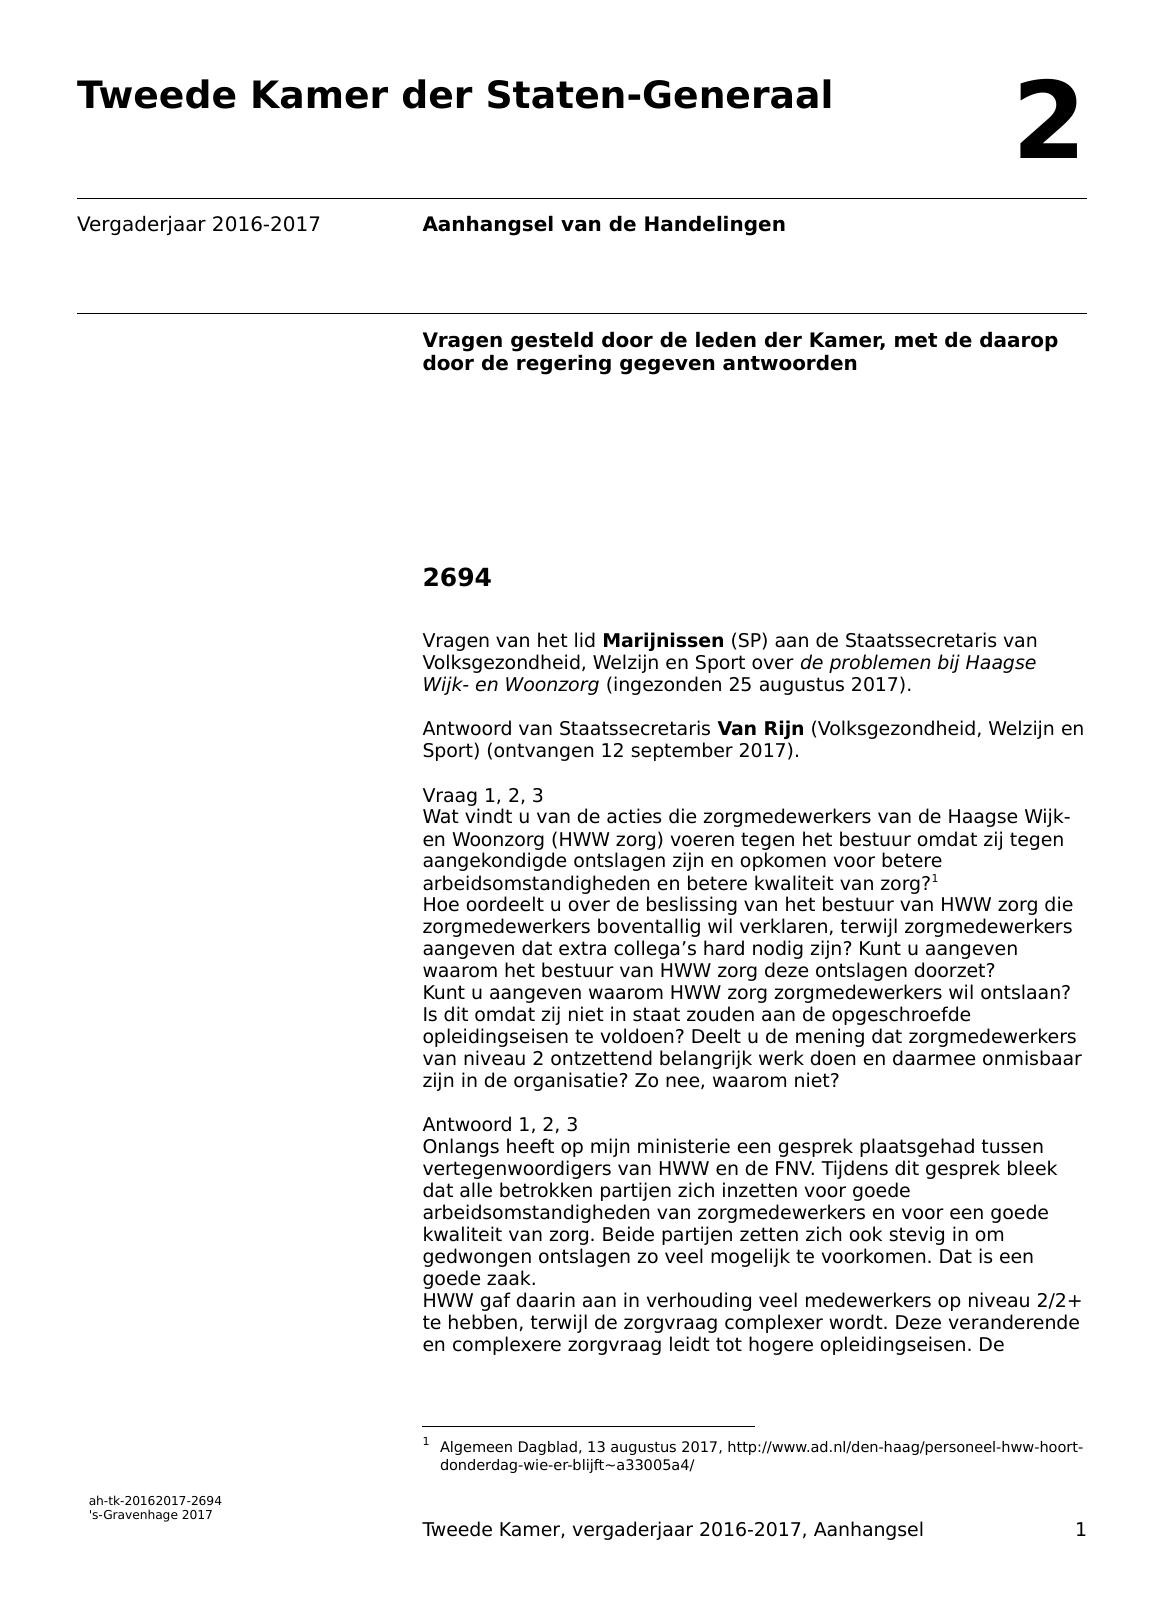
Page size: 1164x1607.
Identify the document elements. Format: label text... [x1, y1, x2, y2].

text Onlangs heeft op mijn ministerie een gesprek plaatsgehad tussen vertegenwoordigers van HWW en de FNV. Tijdens dit gesprek bleek dat alle betrokken partijen zich inzetten voor goede arbeidsomstandigheden van zorgmedewerkers en voor een goede kwaliteit van zorg. Beide partijen zetten zich ook stevig in om gedwongen ontslagen zo veel mogelijk te voorkomen. Dat is een goede zaak. [422, 1136, 1087, 1290]
text ah-tk-20162017-2694 [88, 1494, 323, 1508]
table_header Tweede Kamer der Staten-Generaal [77, 59, 886, 198]
text Wat vindt u van de acties die zorgmedewerkers van de Haagse Wijk- en Woonzorg (HWW zorg) voeren tegen het bestuur omdat zij tegen aangekondigde ontslagen zijn en opkomen voor betere arbeidsomstandigheden en betere kwaliteit van zorg? [422, 806, 1087, 894]
table_cell Vergaderjaar 2016-2017 [77, 199, 422, 313]
text Antwoord 1, 2, 3 [422, 1114, 1087, 1136]
text HWW gaf daarin aan in verhouding veel medewerkers op niveau 2/2+ te hebben, terwijl de zorgvraag complexer wordt. Deze veranderende en complexere zorgvraag leidt tot hogere opleidingseisen. De [422, 1290, 1087, 1356]
text Algemeen Dagblad, 13 augustus 2017, http://www.ad.nl/den-haag/personeel-hww-hoort-donderdag-wie-er-blijft~a33005a4/ [422, 1435, 1087, 1474]
text 's-Gravenhage 2017 [88, 1508, 323, 1522]
table_cell Aanhangsel van de Handelingen [422, 199, 1087, 313]
table_cell Vragen gesteld door de leden der Kamer, met de daarop door de regering gegeven antwoorden [422, 314, 1087, 375]
table_header 2 [886, 59, 1087, 198]
text Vraag 1, 2, 3 [422, 784, 1087, 806]
text Hoe oordeelt u over de beslissing van het bestuur van HWW zorg die zorgmedewerkers boventallig wil verklaren, terwijl zorgmedewerkers aangeven dat extra collega’s hard nodig zijn? Kunt u aangeven waarom het bestuur van HWW zorg deze ontslagen doorzet? [422, 894, 1087, 982]
text 2694 [422, 563, 1087, 592]
text Kunt u aangeven waarom HWW zorg zorgmedewerkers wil ontslaan? Is dit omdat zij niet in staat zouden aan de opgeschroefde opleidingseisen te voldoen? Deelt u de mening dat zorgmedewerkers van niveau 2 ontzettend belangrijk werk doen en daarmee onmisbaar zijn in de organisatie? Zo nee, waarom niet? [422, 982, 1087, 1092]
text Vragen van het lid Marijnissen (SP) aan de Staatssecretaris van Volksgezondheid, Welzijn en Sport over de problemen bij Haagse Wijk- en Woonzorg (ingezonden 25 augustus 2017). [422, 630, 1087, 696]
table_cell [77, 314, 422, 375]
text Antwoord van Staatssecretaris Van Rijn (Volksgezondheid, Welzijn en Sport) (ontvangen 12 september 2017). [422, 718, 1087, 762]
